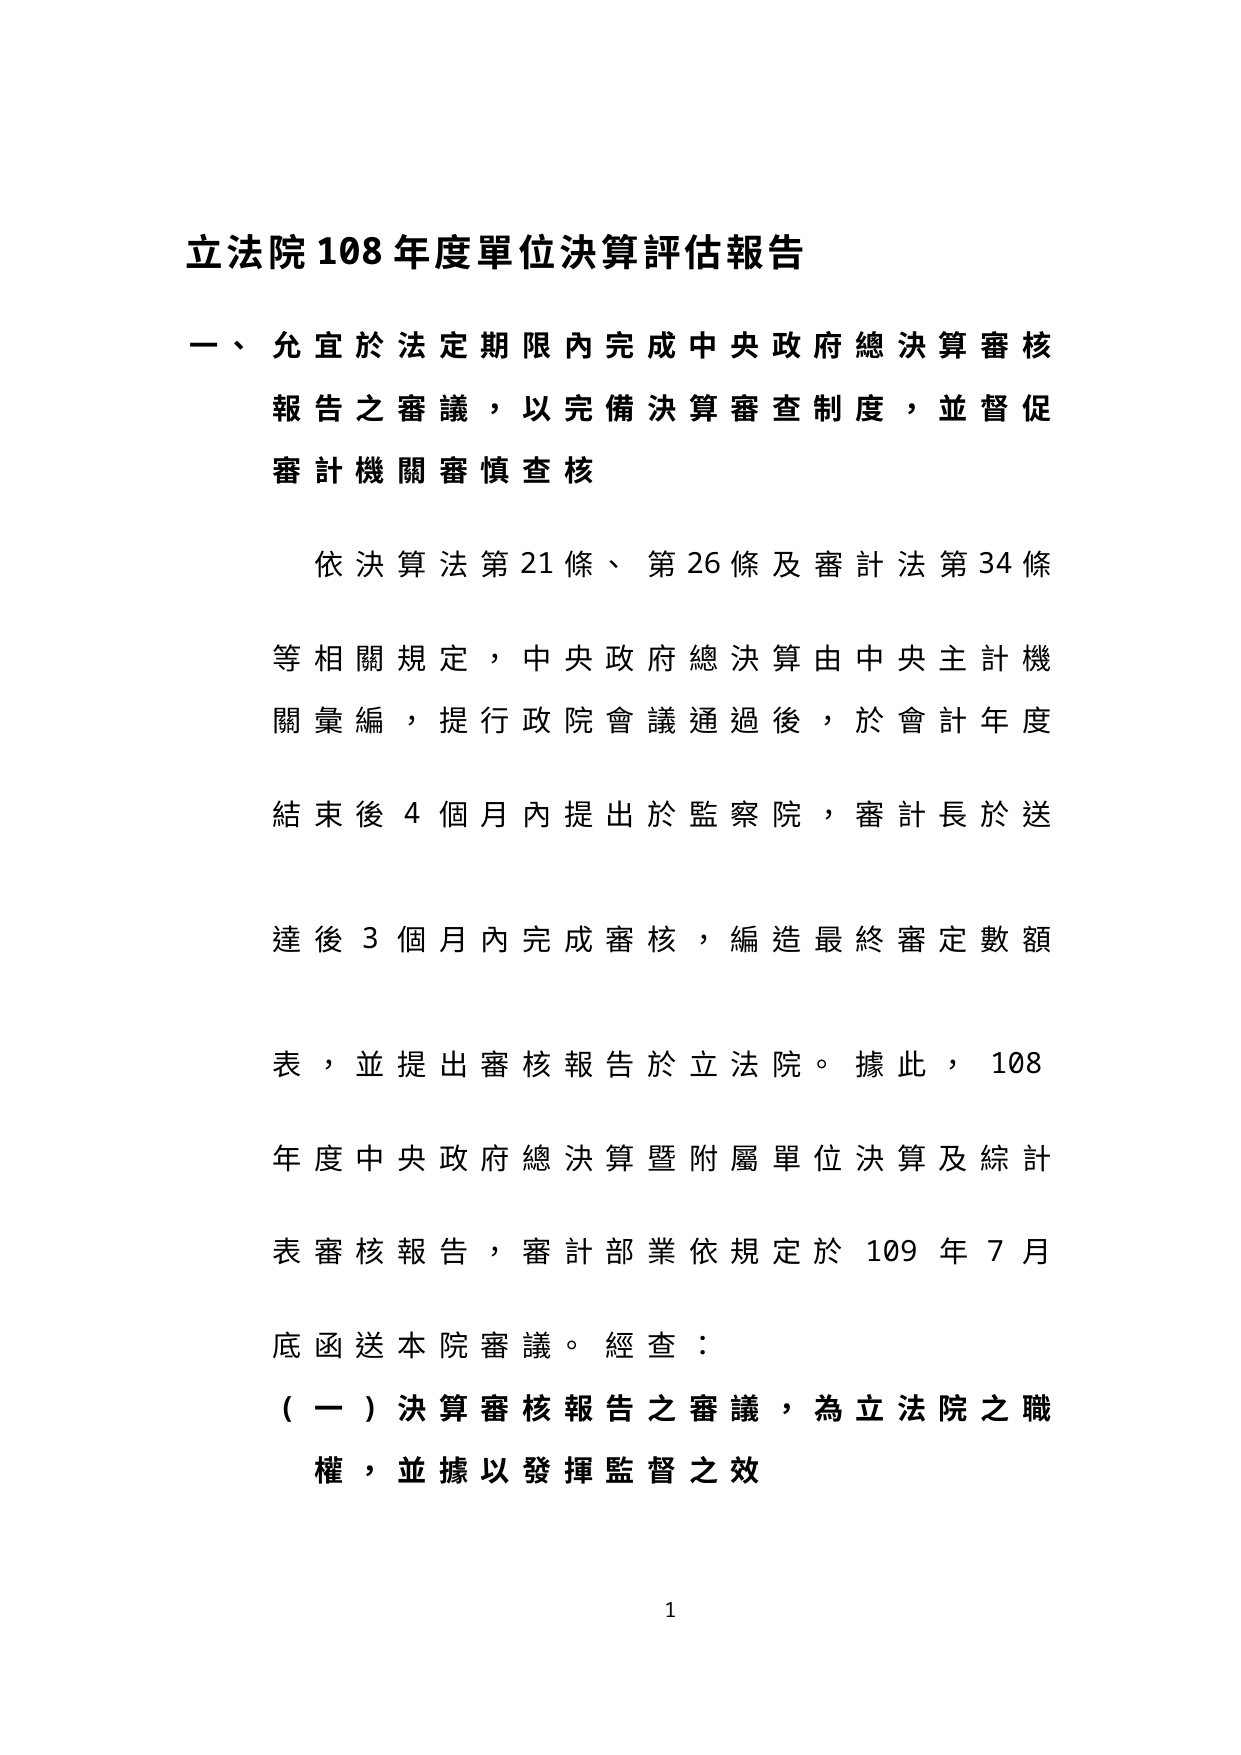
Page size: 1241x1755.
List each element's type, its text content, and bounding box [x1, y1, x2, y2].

text 一、允宜於法定期限內完成中央政府總決算審核報告之審議，以完備決算審查制度，並督促審計機關審慎查核 [183, 302, 1058, 490]
text (一)決算審核報告之審議，為立法院之職權，並據以發揮監督之效 [242, 1365, 1058, 1490]
text 立法院108年度單位決算評估報告 [183, 177, 1058, 302]
text 依決算法第21條、第26條及審計法第34條等相關規定，中央政府總決算由中央主計機關彙編，提行政院會議通過後，於會計年度結束後4個月內提出於監察院，審計長於送達後3個月內完成審核，編造最終審定數額表，並提出審核報告於立法院。據此，108年度中央政府總決算暨附屬單位決算及綜計表審核報告，審計部業依規定於109年7月底函送本院審議。經查： [242, 490, 1058, 1365]
